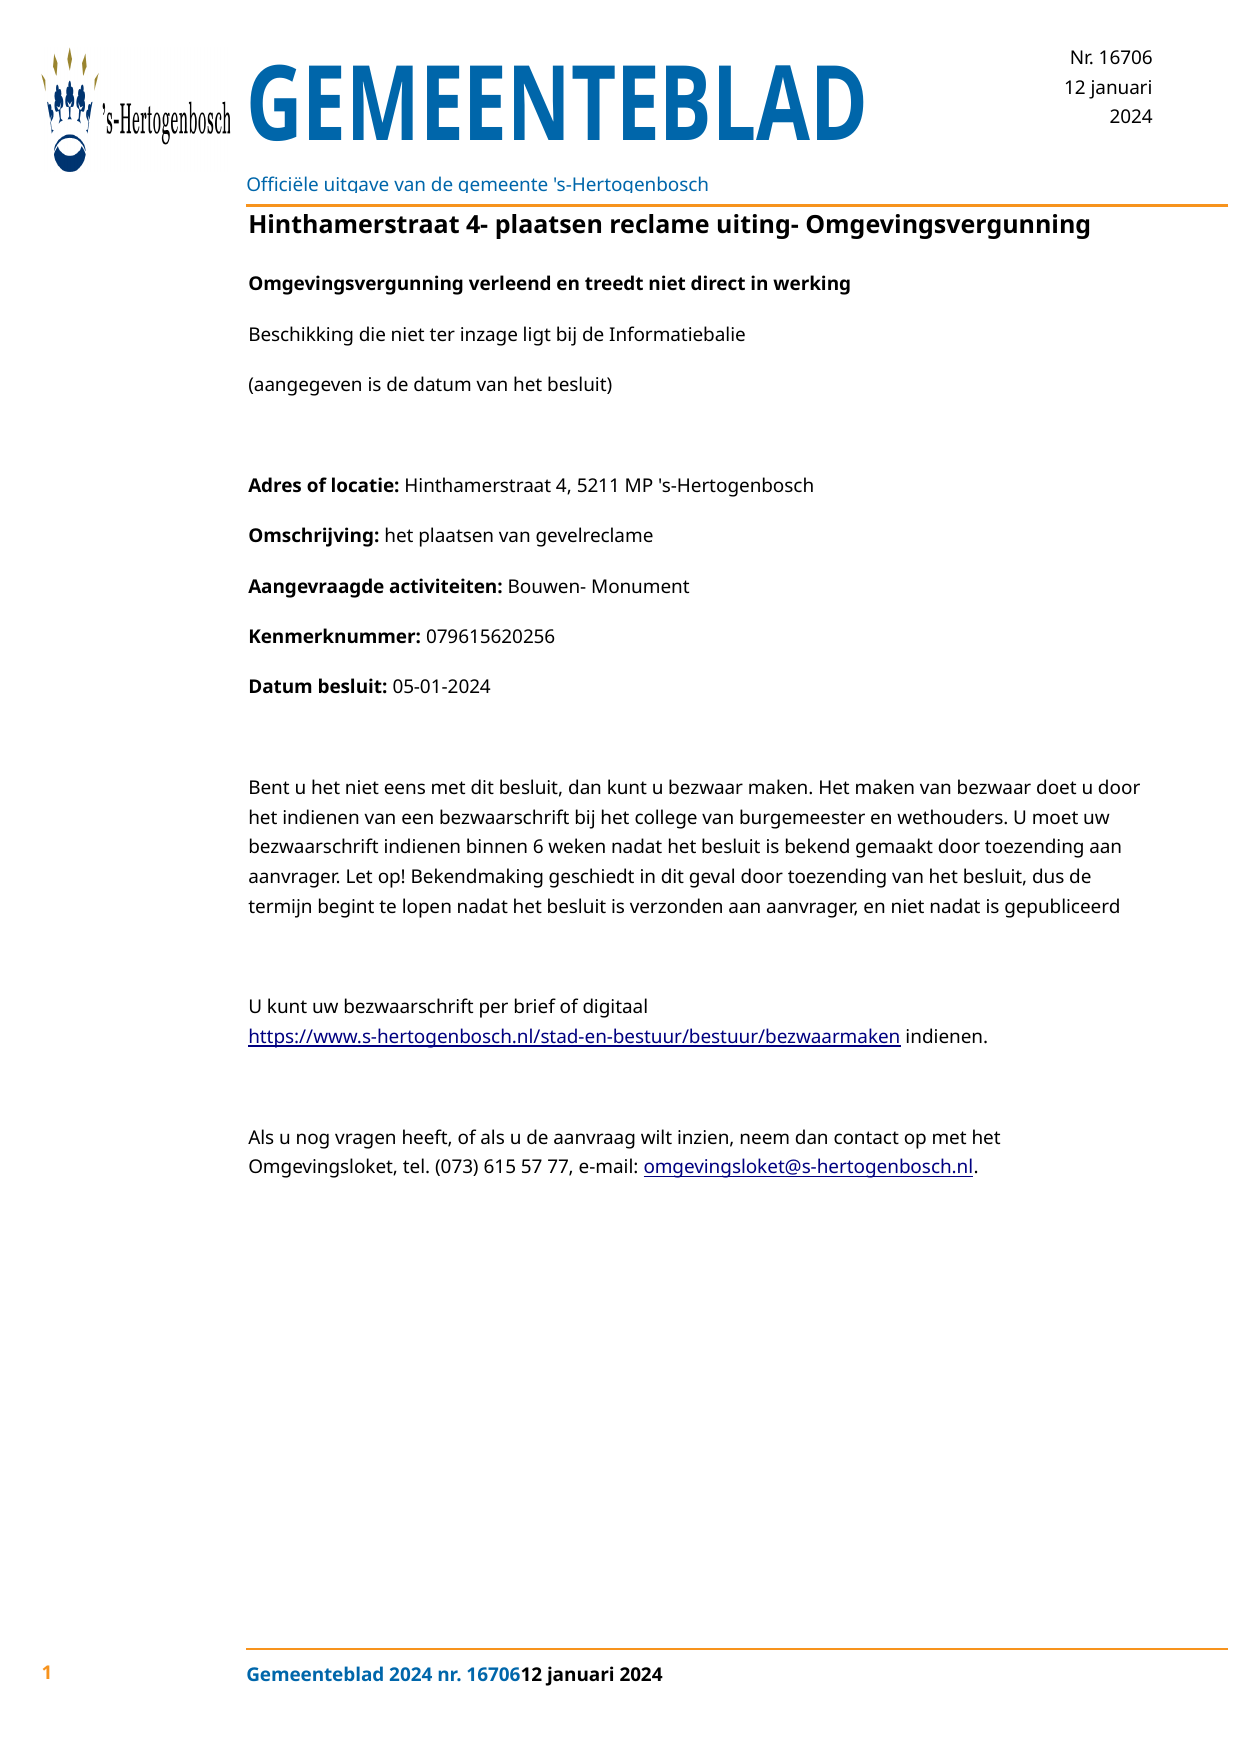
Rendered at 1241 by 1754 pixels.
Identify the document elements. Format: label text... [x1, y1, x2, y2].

text (aangegeven is de datum van het besluit) [248, 371, 1152, 397]
picture [41, 47, 231, 172]
text Aangevraagde activiteiten: Bouwen- Monument [248, 573, 1152, 598]
text U kunt uw bezwaarschrift per brief of digitaal https://www.s-hertogenbosch.nl/stad-en-bestuur/bestuur/bezwaarmaken indienen. [248, 994, 1152, 1049]
text Datum besluit: 05-01-2024 [248, 674, 1152, 699]
text Bent u het niet eens met dit besluit, dan kunt u bezwaar maken. Het maken van bezwaar doet u door het indienen van een bezwaarschrift bij het college van burgemeester en wethouders. U moet uw bezwaarschrift indienen binnen 6 weken nadat het besluit is bekend gemaakt door toezending aan aanvrager. Let op! Bekendmaking geschiedt in dit geval door toezending van het besluit, dus de termijn begint te lopen nadat het besluit is verzonden aan aanvrager, en niet nadat is gepubliceerd [248, 774, 1152, 918]
text Hinthamerstraat 4- plaatsen reclame uiting- Omgevingsvergunning [248, 207, 1152, 241]
text Als u nog vragen heeft, of als u de aanvraag wilt inzien, neem dan contact op met het Omgevingsloket, tel. (073) 615 57 77, e-mail: omgevingsloket@s-hertogenbosch.nl. [248, 1124, 1152, 1179]
text Adres of locatie: Hinthamerstraat 4, 5211 MP 's-Hertogenbosch [248, 472, 1152, 498]
text Beschikking die niet ter inzage ligt bij de Informatiebalie [248, 321, 1152, 346]
text Kenmerknummer: 079615620256 [248, 623, 1152, 649]
text Omschrijving: het plaatsen van gevelreclame [248, 522, 1152, 548]
text Omgevingsvergunning verleend en treedt niet direct in werking [248, 270, 1152, 296]
